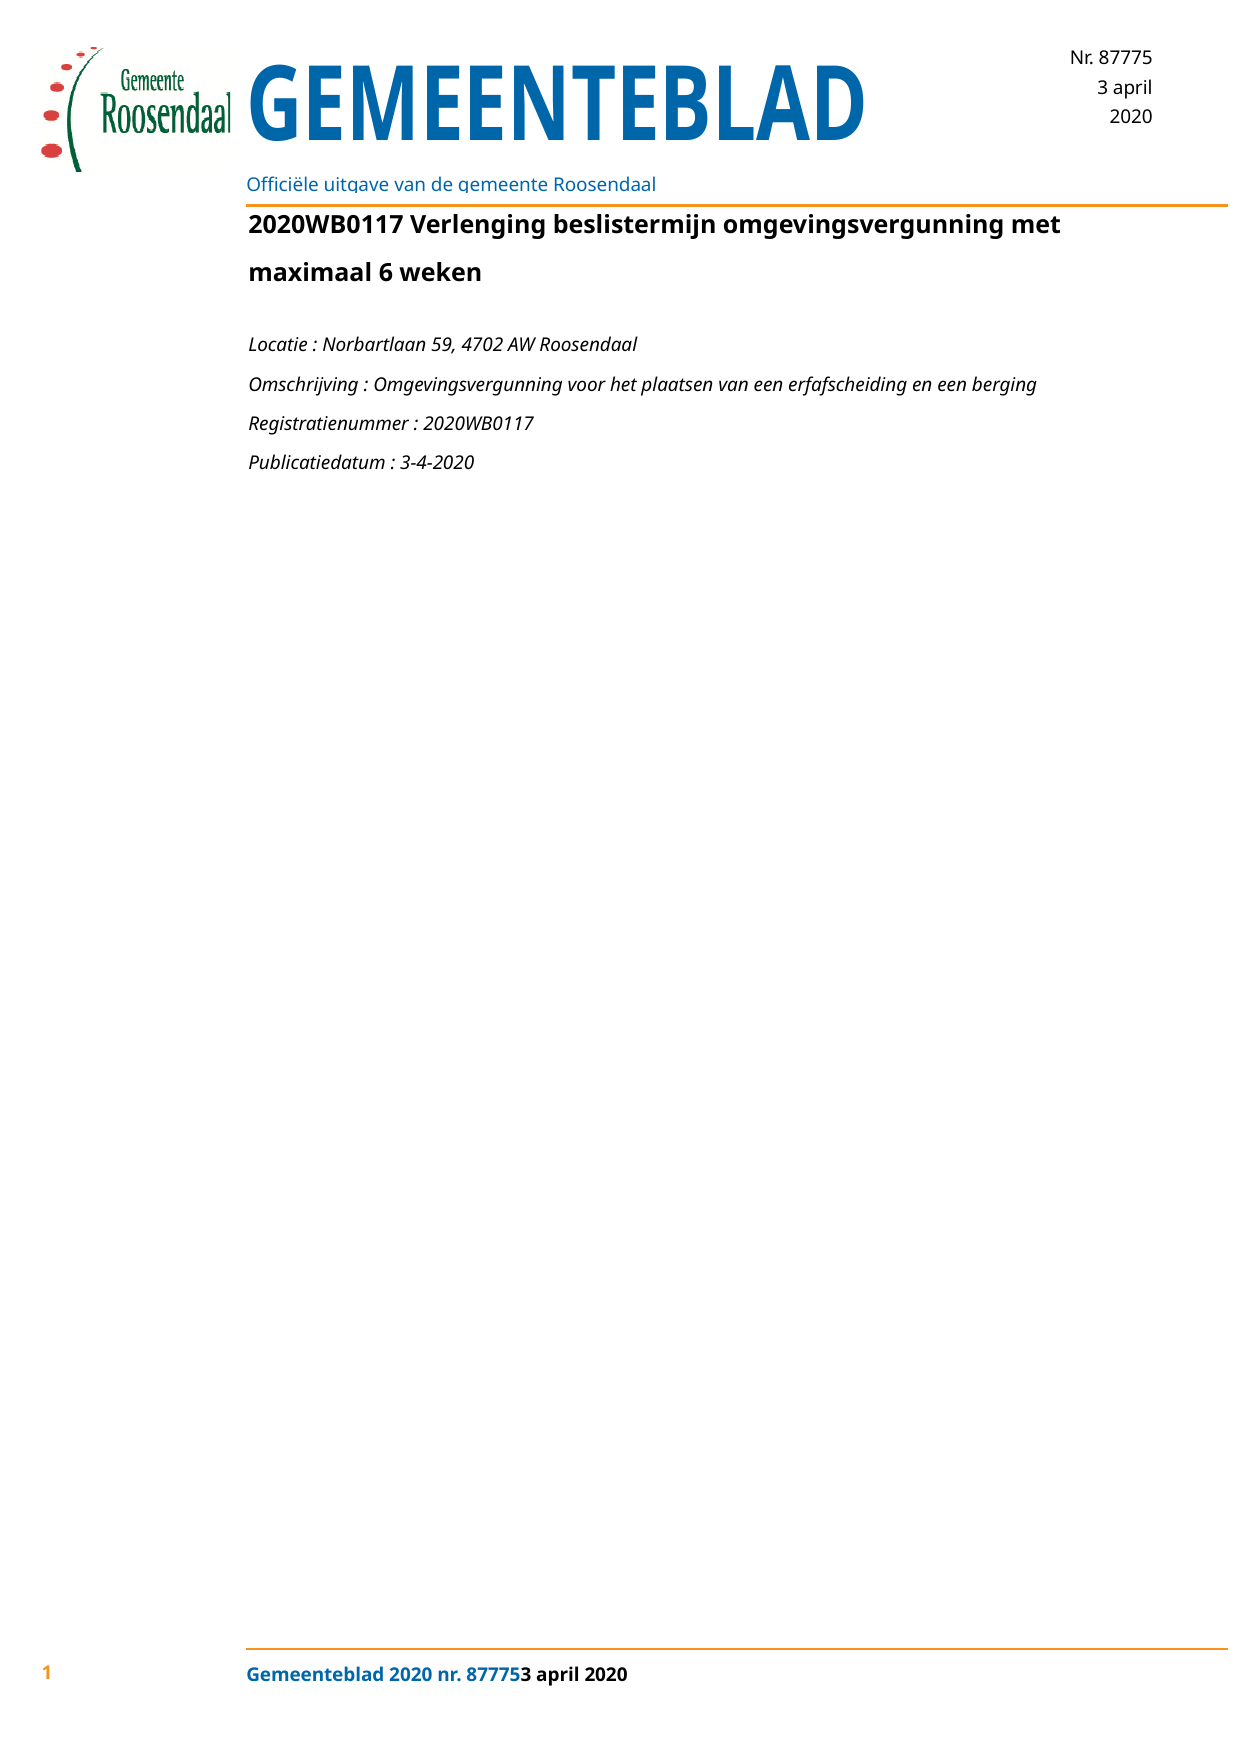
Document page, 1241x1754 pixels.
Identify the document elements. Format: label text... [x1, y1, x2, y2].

text Omschrijving : Omgevingsvergunning voor het plaatsen van een erfafscheiding en een berging [248, 371, 1152, 396]
text Locatie : Norbartlaan 59, 4702 AW Roosendaal [248, 331, 1152, 357]
text Publicatiedatum : 3-4-2020 [248, 449, 1152, 475]
text Registratienummer : 2020WB0117 [248, 410, 1152, 436]
picture [41, 47, 231, 172]
text 2020WB0117 Verlenging beslistermijn omgevingsvergunning met maximaal 6 weken [248, 207, 1152, 288]
